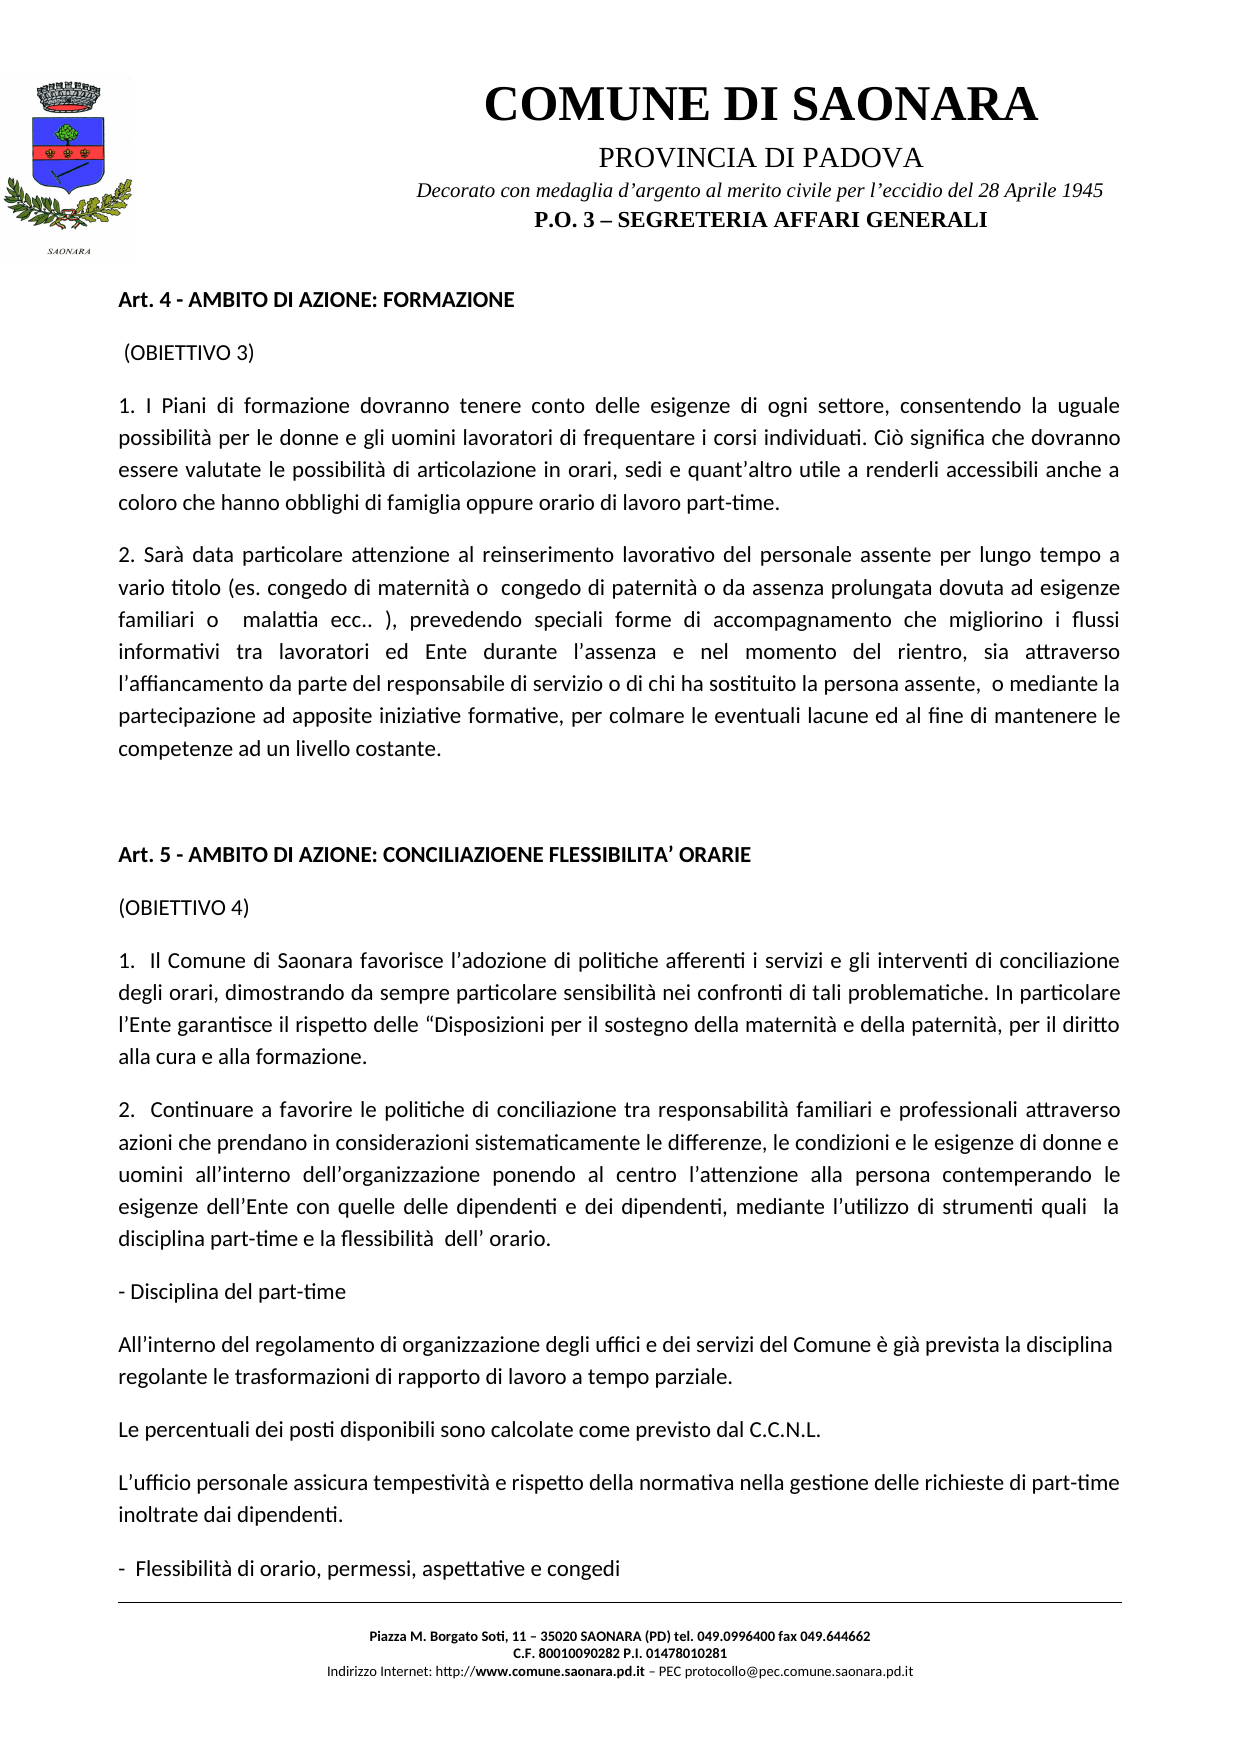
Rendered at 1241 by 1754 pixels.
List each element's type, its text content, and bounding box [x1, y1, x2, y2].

text 1. Il Comune di Saonara favorisce l’adozione di politiche afferenti i servizi e gli interventi di conciliazione degli orari, dimostrando da sempre particolare sensibilità nei confronti di tali problematiche. In particolare l’Ente garantisce il rispetto delle “Disposizioni per il sostegno della maternità e della paternità, per il diritto alla cura e alla formazione. [118, 946, 1122, 1070]
text 1. I Piani di formazione dovranno tenere conto delle esigenze di ogni settore, consentendo la uguale possibilità per le donne e gli uomini lavoratori di frequentare i corsi individuati. Ciò significa che dovranno essere valutate le possibilità di articolazione in orari, sedi e quant’altro utile a renderli accessibili anche a coloro che hanno obblighi di famiglia oppure orario di lavoro part-time. [118, 391, 1122, 516]
text Art. 4 - AMBITO DI AZIONE: FORMAZIONE [118, 285, 1122, 313]
text 2. Continuare a favorire le politiche di conciliazione tra responsabilità familiari e professionali attraverso azioni che prendano in considerazioni sistematicamente le differenze, le condizioni e le esigenze di donne e uomini all’interno dell’organizzazione ponendo al centro l’attenzione alla persona contemperando le esigenze dell’Ente con quelle delle dipendenti e dei dipendenti, mediante l’utilizzo di strumenti quali la disciplina part-time e la flessibilità dell’ orario. [118, 1095, 1122, 1252]
text (OBIETTIVO 4) [118, 893, 1122, 921]
text Art. 5 - AMBITO DI AZIONE: CONCILIAZIOENE FLESSIBILITA’ ORARIE [118, 840, 1122, 868]
text L’ufficio personale assicura tempestività e rispetto della normativa nella gestione delle richieste di part-time inoltrate dai dipendenti. [118, 1468, 1122, 1529]
text (OBIETTIVO 3) [118, 338, 1122, 366]
text - Disciplina del part-time [118, 1277, 1122, 1305]
text All’interno del regolamento di organizzazione degli uffici e dei servizi del Comune è già prevista la disciplina regolante le trasformazioni di rapporto di lavoro a tempo parziale. [118, 1330, 1122, 1390]
text 2. Sarà data particolare attenzione al reinserimento lavorativo del personale assente per lungo tempo a vario titolo (es. congedo di maternità o congedo di paternità o da assenza prolungata dovuta ad esigenze familiari o malattia ecc.. ), prevedendo speciali forme di accompagnamento che migliorino i flussi informativi tra lavoratori ed Ente durante l’assenza e nel momento del rientro, sia attraverso l’affiancamento da parte del responsabile di servizio o di chi ha sostituito la persona assente, o mediante la partecipazione ad apposite iniziative formative, per colmare le eventuali lacune ed al fine di mantenere le competenze ad un livello costante. [118, 541, 1122, 762]
text Le percentuali dei posti disponibili sono calcolate come previsto dal C.C.N.L. [118, 1415, 1122, 1443]
text - Flessibilità di orario, permessi, aspettative e congedi [118, 1554, 1122, 1582]
